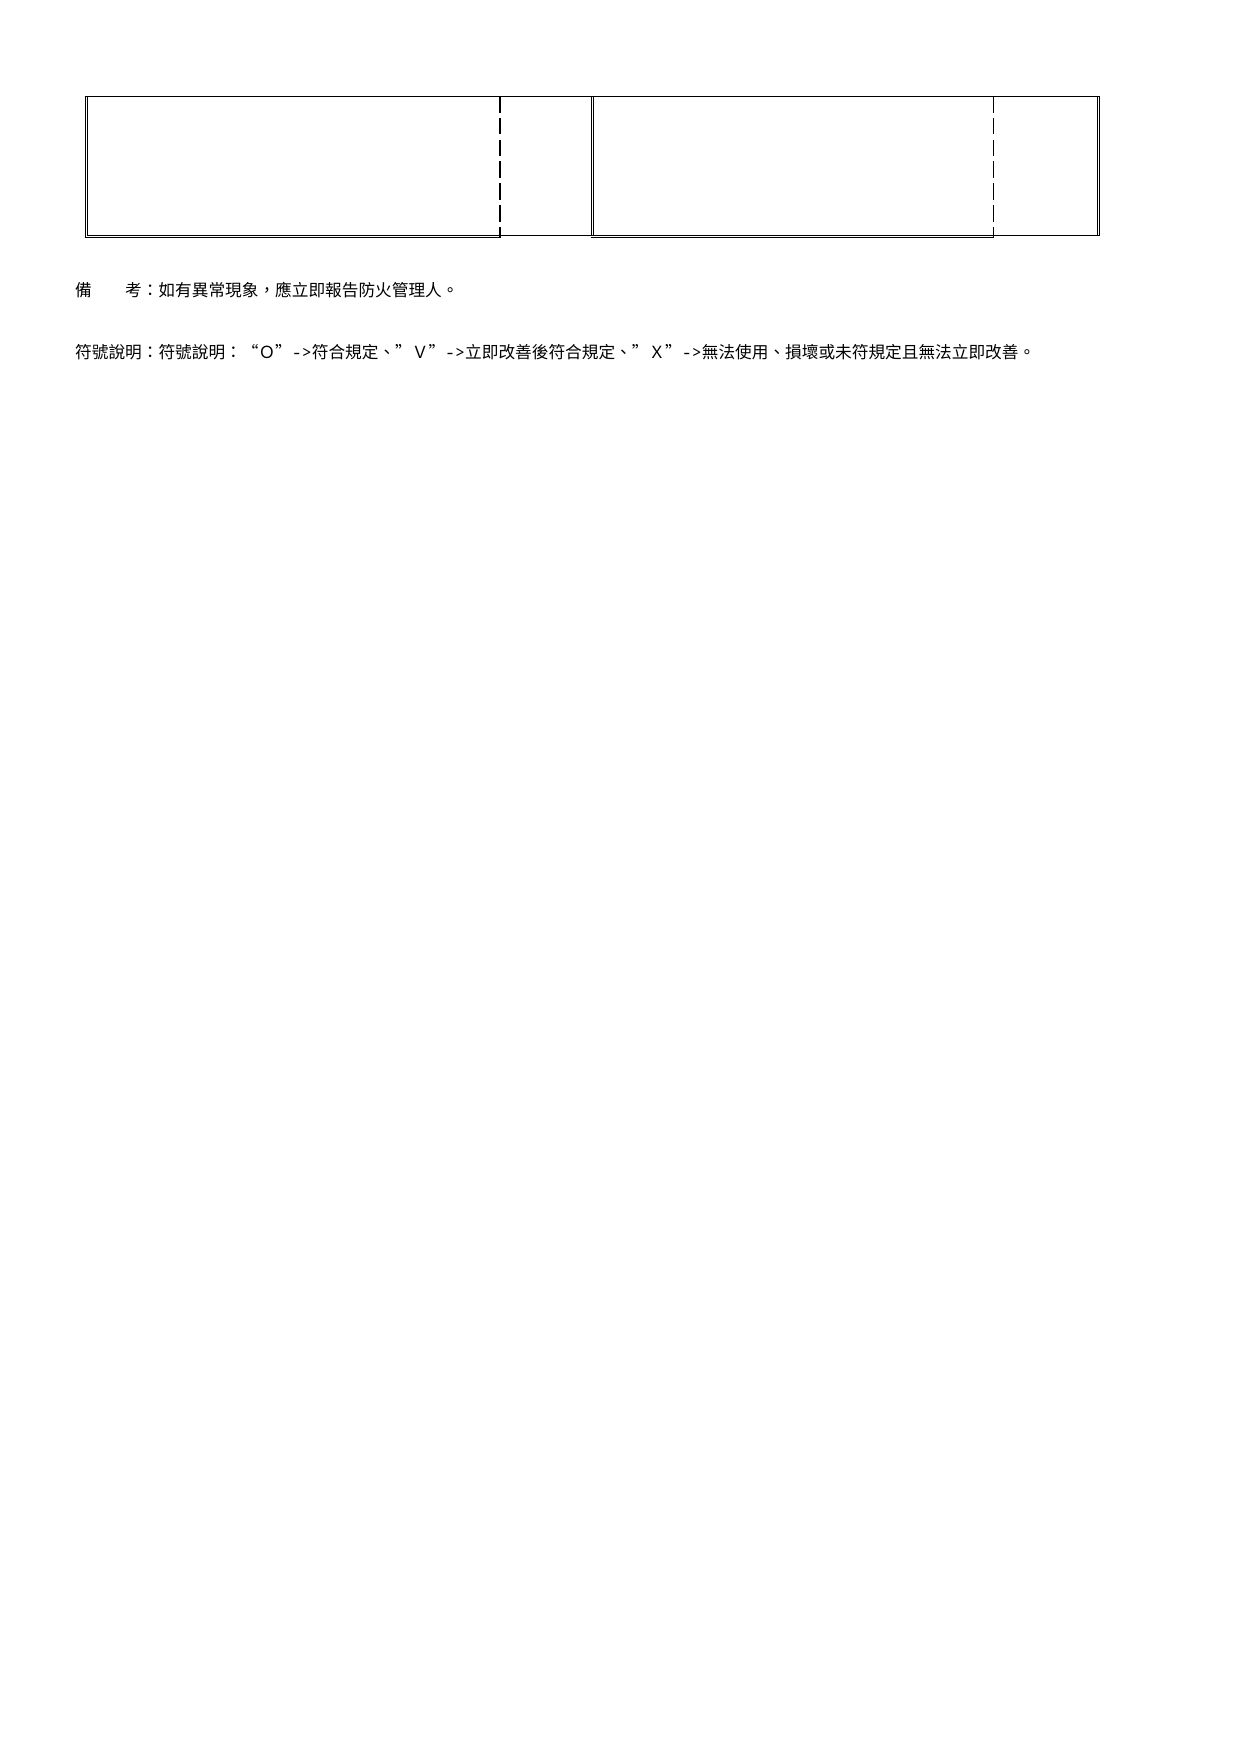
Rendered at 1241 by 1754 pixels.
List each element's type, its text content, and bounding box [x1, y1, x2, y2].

text 備 考：如有異常現象，應立即報告防火管理人。 [75, 238, 1165, 301]
table_cell [994, 97, 1097, 235]
table_cell [500, 97, 591, 235]
text 符號說明：符號說明：“Ｏ”->符合規定、”Ｖ”->立即改善後符合規定、”Ｘ”->無法使用、損壞或未符規定且無法立即改善。 [75, 301, 1165, 363]
table_cell [594, 97, 993, 235]
table_cell [88, 97, 500, 235]
